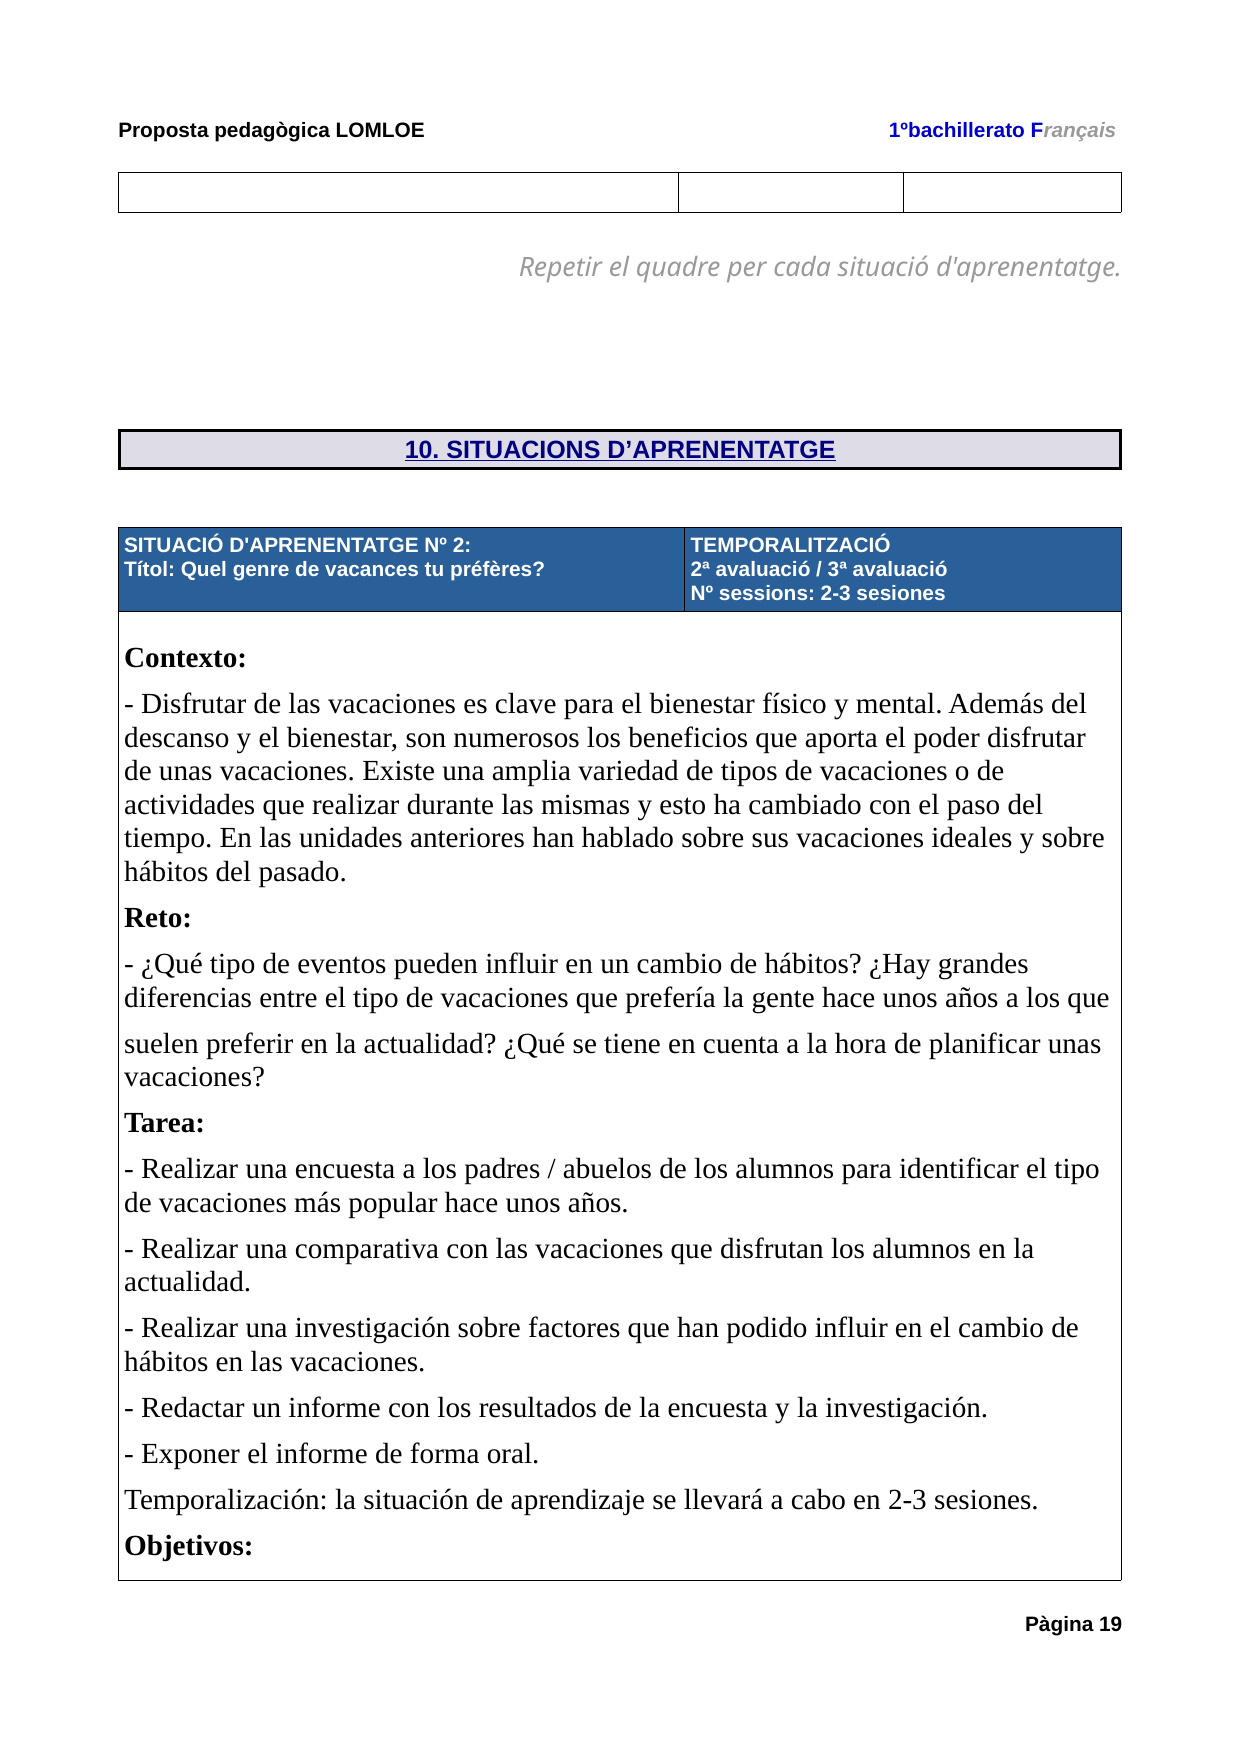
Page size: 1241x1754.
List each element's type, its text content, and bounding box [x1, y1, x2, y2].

text 10. SITUACIONS D’APRENENTATGE [121, 432, 1119, 467]
table_cell [119, 173, 678, 212]
table_header SITUACIÓ D'APRENENTATGE Nº 2: Títol: Quel genre de vacances tu préfères? [119, 528, 684, 611]
table_cell [904, 173, 1121, 212]
text Repetir el quadre per cada situació d'aprenentatge. [118, 248, 1122, 284]
table_header TEMPORALITZACIÓ 2ª avaluació / 3ª avaluació Nº sessions: 2-3 sesiones [685, 528, 1121, 611]
table_cell [679, 173, 903, 212]
table_cell Contexto: - Disfrutar de las vacaciones es clave para el bienestar físico y mental. Además del descanso y el bienestar, son numerosos los beneficios que aporta el poder disfrutar de unas vacaciones. Existe una amplia variedad de tipos de vacaciones o de actividades que realizar durante las mismas y esto ha cambiado con el paso del tiempo. En las unidades anteriores han hablado sobre sus vacaciones ideales y sobre hábitos del pasado. Reto: - ¿Qué tipo de eventos pueden influir en un cambio de hábitos? ¿Hay grandes diferencias entre el tipo de vacaciones que prefería la gente hace unos años a los que suelen preferir en la actualidad? ¿Qué se tiene en cuenta a la hora de planificar unas vacaciones? Tarea: - Realizar una encuesta a los padres / abuelos de los alumnos para identificar el tipo de vacaciones más popular hace unos años. - Realizar una comparativa con las vacaciones que disfrutan los alumnos en la actualidad. - Realizar una investigación sobre factores que han podido influir en el cambio de hábitos en las vacaciones. - Redactar un informe con los resultados de la encuesta y la investigación. - Exponer el informe de forma oral. Temporalización: la situación de aprendizaje se llevará a cabo en 2-3 sesiones. Objetivos: [119, 612, 1121, 1580]
